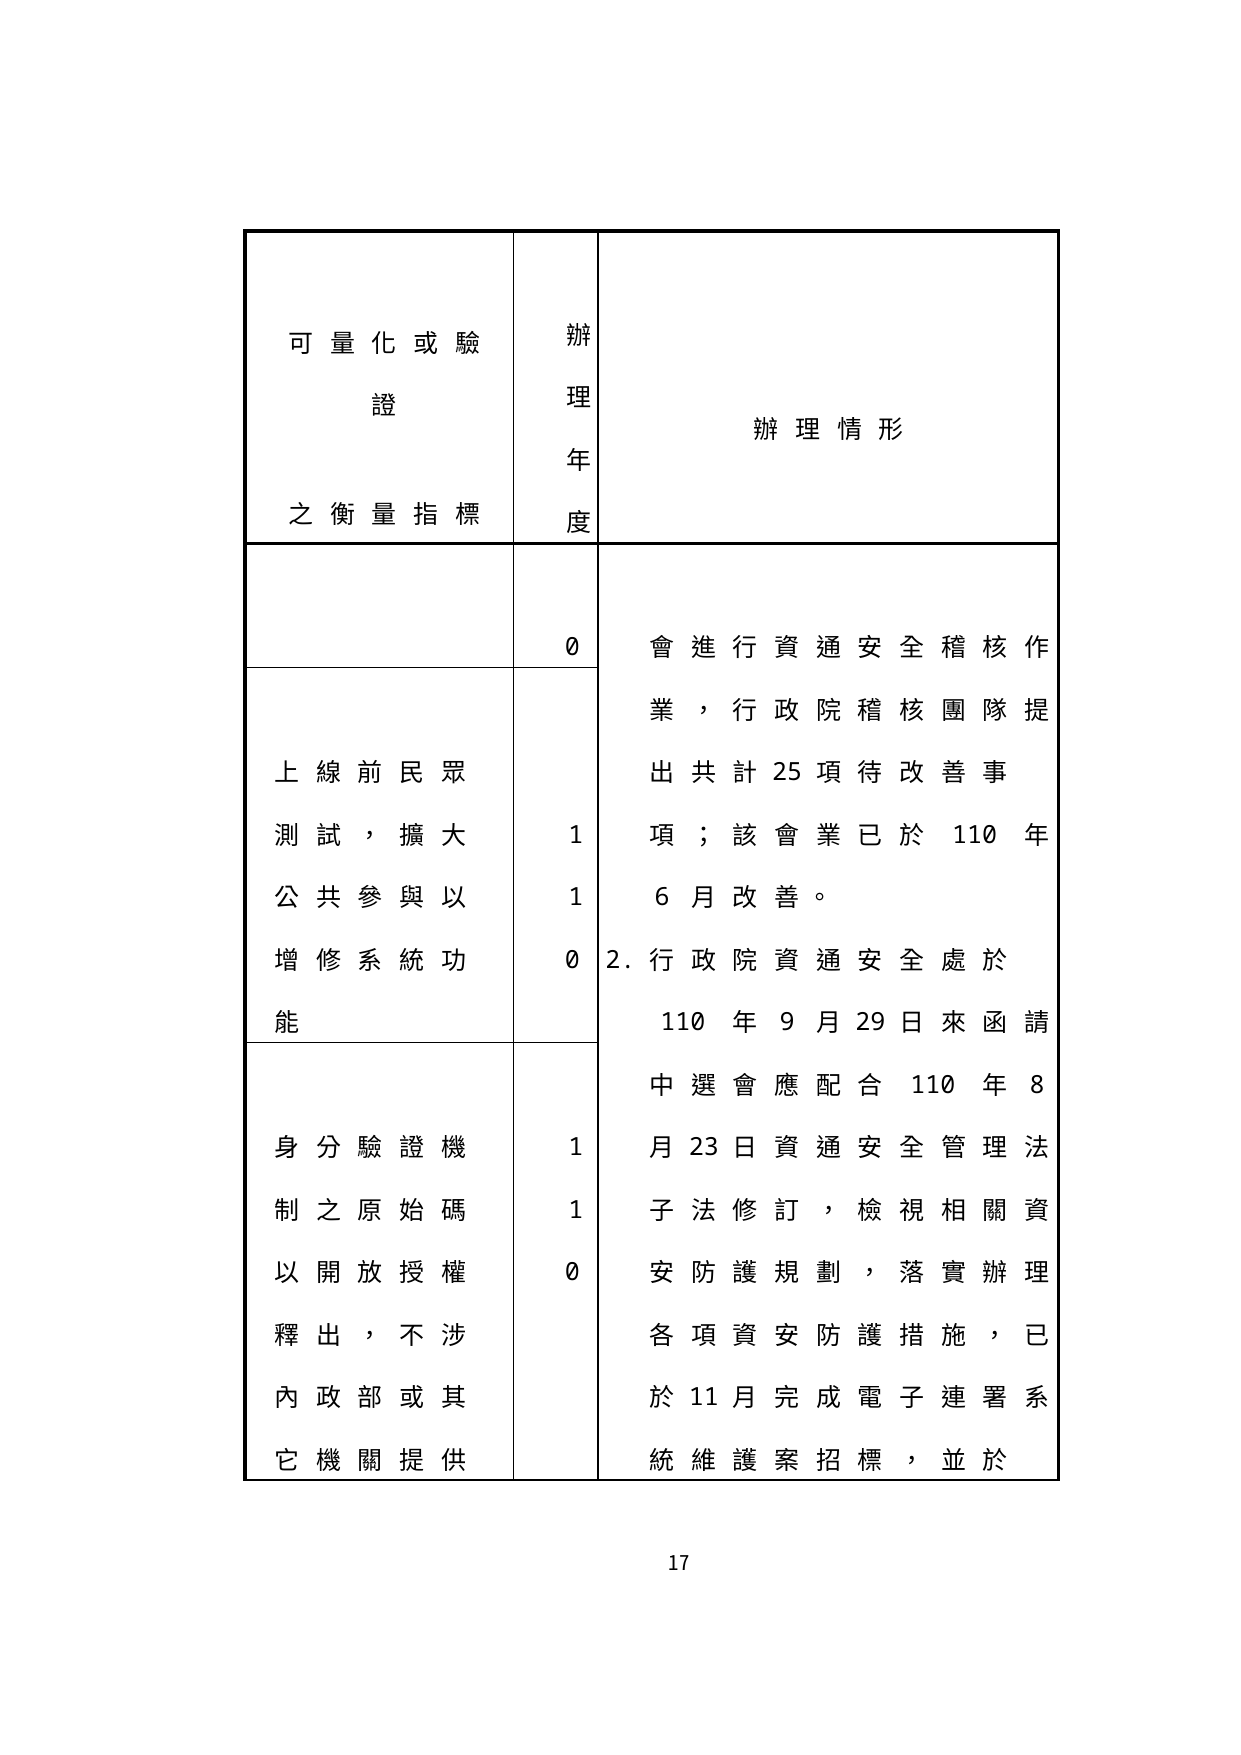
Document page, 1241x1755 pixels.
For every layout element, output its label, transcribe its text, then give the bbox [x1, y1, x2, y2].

table_header 可量化或驗證 之衡量指標 [247, 233, 513, 542]
table_cell 身分驗證機制之原始碼以開放授權釋出，不涉內政部或其它機關提供 [247, 1043, 513, 1479]
table_header 辦理年度 [514, 233, 597, 542]
table_cell 會進行資通安全稽核作業，行政院稽核團隊提出共計25項待改善事項；該會業已於110年6月改善。 2.行政院資通安全處於110年9月29日來函請中選會應配合110年8月23日資通安全管理法子法修訂，檢視相關資安防護規劃，落實辦理各項資安防護措施，已於11月完成電子連署系統維護案招標，並於 [599, 545, 1057, 1479]
table_cell 110 [514, 1043, 597, 1479]
table_cell 0 [514, 545, 597, 667]
table_cell 110 [514, 668, 597, 1042]
table_cell 上線前民眾測試，擴大公共參與以增修系統功能 [247, 668, 513, 1042]
table_header 辦理情形 [599, 233, 1057, 542]
table_cell [247, 545, 513, 667]
